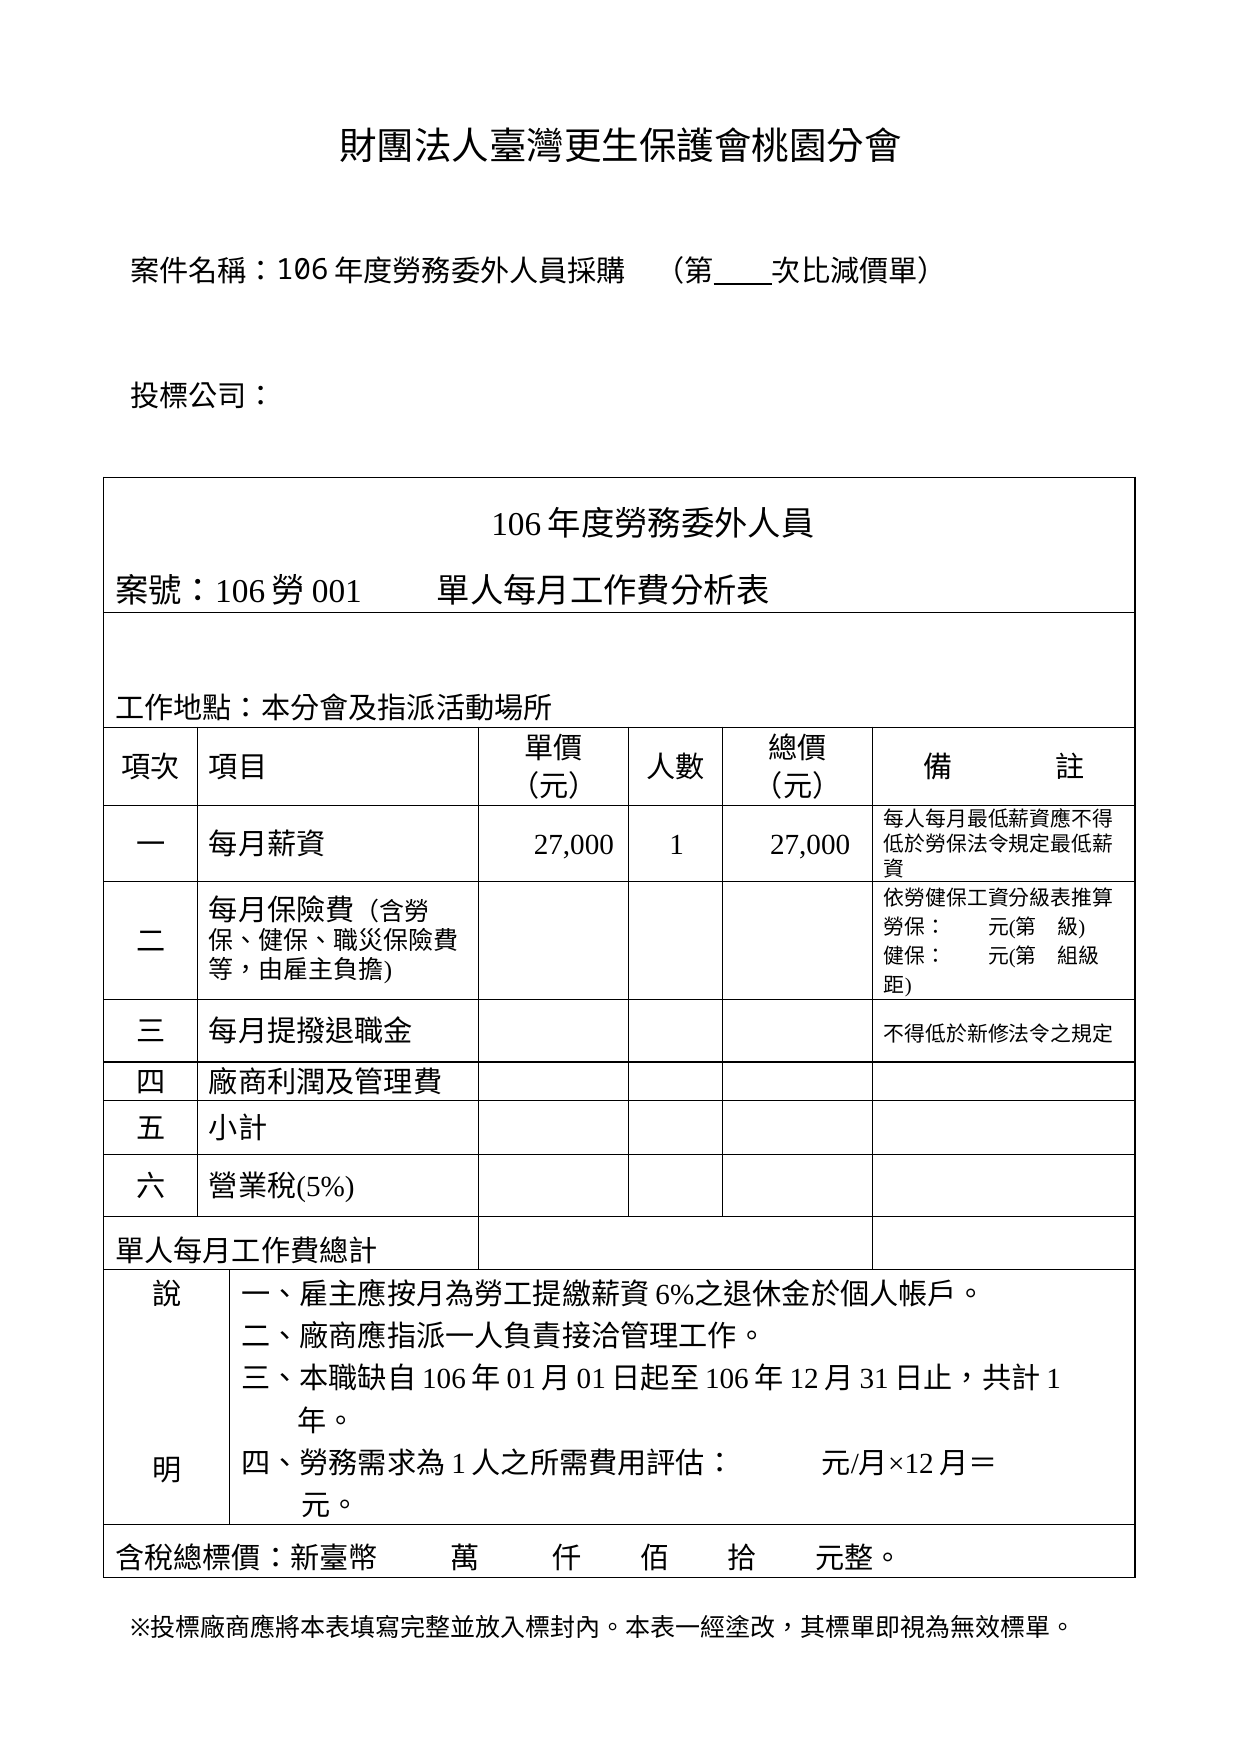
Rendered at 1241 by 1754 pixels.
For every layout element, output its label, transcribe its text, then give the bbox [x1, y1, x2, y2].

table_cell [479, 882, 628, 999]
table_cell 每人每月最低薪資應不得低於勞保法令規定最低薪資 [873, 806, 1134, 881]
table_cell [479, 1155, 628, 1216]
table_cell [629, 1101, 722, 1154]
table_cell 每月提撥退職金 [198, 1000, 478, 1061]
table_cell 一、雇主應按月為勞工提繳薪資6%之退休金於個人帳戶。 二、廠商應指派一人負責接洽管理工作。 三、本職缺自106年01月01日起至106年12月31日止，共計1年。 四、勞務需求為1人之所需費用評估： 元/月×12月＝ 元。 [230, 1270, 1134, 1524]
table_cell 項次 [104, 728, 197, 805]
table_cell [873, 1217, 1134, 1269]
table_cell 不得低於新修法令之規定 [873, 1000, 1134, 1061]
table_cell [479, 1000, 628, 1061]
table_cell 單價（元） [479, 728, 628, 805]
table_cell 二 [104, 882, 197, 999]
table_cell [629, 1155, 722, 1216]
table_cell 三 [104, 1000, 197, 1061]
table_cell 六 [104, 1155, 197, 1216]
text 案件名稱：106年度勞務委外人員採購 （第 次比減價單） [130, 227, 1110, 289]
text 財團法人臺灣更生保護會桃園分會 [130, 102, 1110, 164]
table_cell [723, 1063, 872, 1100]
table_cell 依勞健保工資分級表推算 勞保： 元(第 級) 健保： 元(第 組級距) [873, 882, 1134, 999]
table_cell 營業稅(5%) [198, 1155, 478, 1216]
table_cell 總價（元） [723, 728, 872, 805]
table_cell 說 明 [104, 1270, 229, 1524]
table_cell [479, 1217, 872, 1269]
table_cell 四 [104, 1063, 197, 1100]
table_cell [873, 1063, 1134, 1100]
table_cell 人數 [629, 728, 722, 805]
table_cell 工作地點：本分會及指派活動場所 [104, 613, 1134, 727]
text ※投標廠商應將本表填寫完整並放入標封內。本表一經塗改，其標單即視為無效標單。 [130, 1607, 1110, 1643]
table_cell 廠商利潤及管理費 [198, 1063, 478, 1100]
table_cell [479, 1063, 628, 1100]
table_cell 項目 [198, 728, 478, 805]
table_cell 備 註 [873, 728, 1134, 805]
table_cell [723, 882, 872, 999]
table_cell [629, 1063, 722, 1100]
table_cell 27,000 [723, 806, 872, 881]
table_cell 含稅總標價：新臺幣 萬 仟 佰 拾 元整。 [104, 1525, 1134, 1577]
table_cell [723, 1000, 872, 1061]
table_cell [873, 1155, 1134, 1216]
table_cell 1 [629, 806, 722, 881]
table_cell 一 [104, 806, 197, 881]
table_cell [723, 1155, 872, 1216]
text 投標公司： [130, 352, 1110, 414]
table_cell 27,000 [479, 806, 628, 881]
table_header 106年度勞務委外人員 案號：106勞001 單人每月工作費分析表 [104, 478, 1134, 612]
table_cell 每月薪資 [198, 806, 478, 881]
table_cell [629, 1000, 722, 1061]
table_cell [723, 1101, 872, 1154]
table_cell [479, 1101, 628, 1154]
table_cell 五 [104, 1101, 197, 1154]
table_cell 小計 [198, 1101, 478, 1154]
table_cell [873, 1101, 1134, 1154]
table_cell 單人每月工作費總計 [104, 1217, 478, 1269]
table_cell [629, 882, 722, 999]
table_cell 每月保險費（含勞保、健保、職災保險費等，由雇主負擔) [198, 882, 478, 999]
